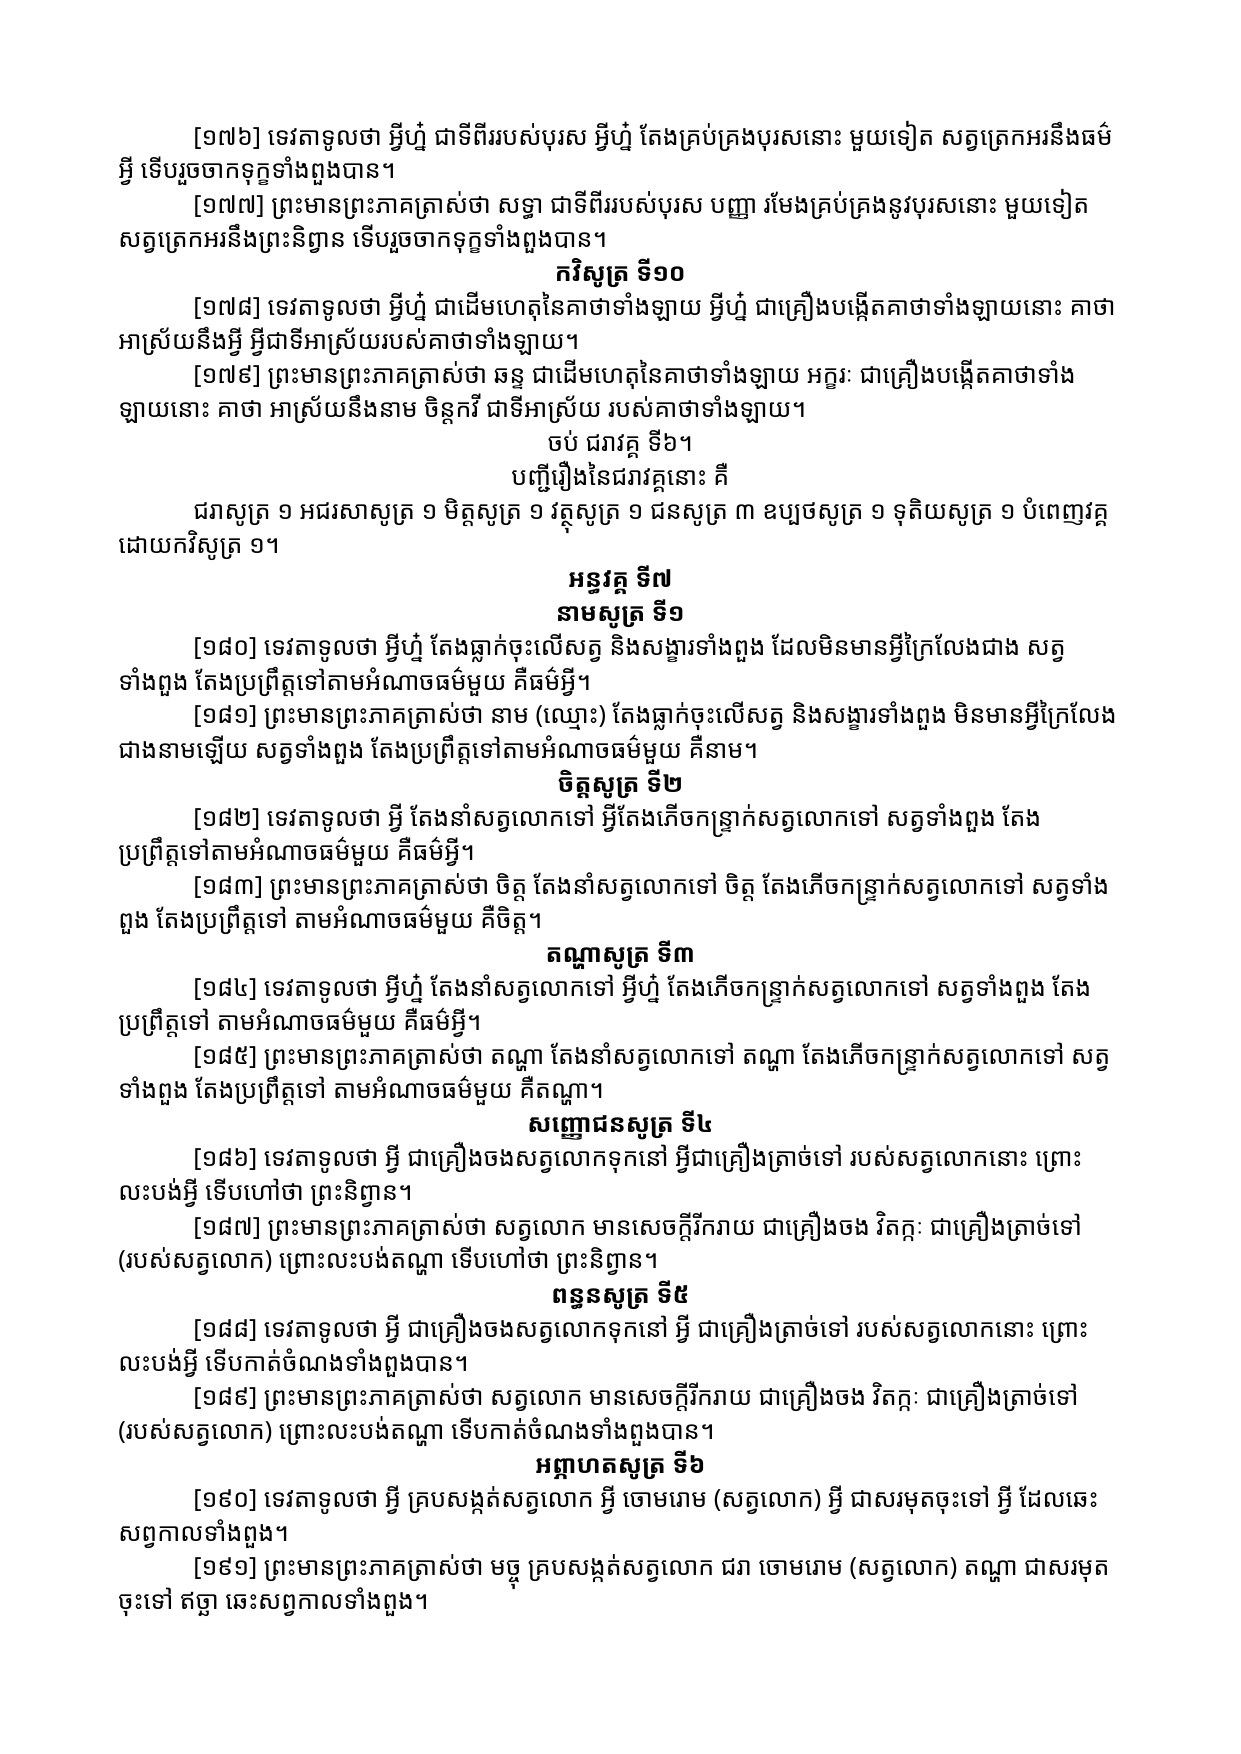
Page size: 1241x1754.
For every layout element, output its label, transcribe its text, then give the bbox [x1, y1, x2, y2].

text [១៨៩] ព្រះមានព្រះភាគត្រាស់ថា សត្វលោក មានសេចក្តីរីករាយ ជាគ្រឿង​ចង វិតក្កៈ ជាគ្រឿង​ត្រាច់ទៅ (របស់សត្វ​លោក) ព្រោះលះបង់តណ្ហា ទើបកាត់ចំណង​ទាំងពួង​បាន។ [118, 1378, 1122, 1447]
text បញ្ជីរឿងនៃជរាវគ្គនោះ គឺ [118, 459, 1122, 493]
text ពន្ធនសូត្រ ទី៥ [118, 1276, 1122, 1310]
text នាមសូត្រ ទី១ [118, 595, 1122, 629]
text [១៧៦] ទេវតាទូលថា អ្វីហ្ន៎ ជាទីពីររបស់បុរស អ្វីហ្ន៎ តែងគ្រប់គ្រងបុរសនោះ មួយទៀត សត្វ​ត្រេកអរនឹងធម៌អ្វី ទើបរួច​ចាកទុក្ខទាំងពួងបាន។ [118, 118, 1122, 186]
text [១៨៦] ទេវតាទូលថា អ្វី ជាគ្រឿង​ចងសត្វលោកទុកនៅ អ្វីជាគ្រឿង​ត្រាច់ទៅ របស់សត្វ​លោកនោះ ព្រោះលះបង់អ្វី ទើបហៅថា ព្រះនិព្វាន។ [118, 1140, 1122, 1208]
text [១៨១] ព្រះមានព្រះភាគត្រាស់ថា នាម (ឈ្មោះ) តែងធ្លាក់ចុះលើសត្វ និងសង្ខារទាំងពួង មិនមាន​អ្វីក្រៃ​លែងជាងនាមឡើយ សត្វទាំងពួង តែងប្រព្រឹត្តទៅតាមអំណាច​ធម៌មួយ គឺ​នាម។ [118, 697, 1122, 765]
text [១៩០] ទេវតាទូលថា អ្វី គ្របសង្កត់សត្វលោក អ្វី ចោមរោម (សត្វលោក) អ្វី ជាសរមុតចុះ​ទៅ អ្វី ដែលឆេះសព្វកាលទាំងពួង។ [118, 1481, 1122, 1549]
text ចប់ ជរាវគ្គ ទី៦។ [118, 425, 1122, 459]
text [១៨៤] ទេវតាទូលថា អ្វីហ្ន៎ តែងនាំសត្វលោកទៅ អ្វីហ្ន៎ តែង​ភើចកន្ទ្រាក់សត្វលោកទៅ សត្វ​ទាំង​ពួង តែងប្រព្រឹត្តទៅ តាមអំណាច​ធម៌មួយ គឺធម៌អ្វី។ [118, 970, 1122, 1038]
text [១៧៧] ព្រះមានព្រះភាគត្រាស់ថា សទ្ធា ជាទីពីររបស់បុរស បញ្ញា រមែងគ្រប់គ្រងនូវបុរសនោះ មួយទៀត សត្វ​ត្រេកអរនឹងព្រះនិព្វាន ទើបរួច​ចាកទុក្ខទាំងពួងបាន។ [118, 186, 1122, 254]
text ចិត្តសូត្រ ទី២ [118, 765, 1122, 799]
text ជរាសូត្រ ១ អជរសាសូត្រ ១ មិត្តសូត្រ ១ វត្ថុសូត្រ ១ ជនសូត្រ ៣ ឧប្បថសូត្រ ១ ទុតិយសូត្រ ១ បំពេញវគ្គដោយកវិសូត្រ ១។ [118, 493, 1122, 561]
text [១៨៧] ព្រះមានព្រះភាគត្រាស់ថា សត្វលោក មានសេចក្តីរីករាយ ជាគ្រឿង​ចង វិតក្កៈ ជាគ្រឿង​ត្រាច់ទៅ (របស់សត្វ​លោក) ព្រោះលះបង់តណ្ហា ទើបហៅថា ព្រះនិព្វាន។ [118, 1208, 1122, 1276]
text អន្ធវគ្គ ទី៧ [118, 561, 1122, 595]
text [១៨៨] ទេវតាទូលថា អ្វី ជាគ្រឿង​ចងសត្វលោកទុកនៅ អ្វី ជាគ្រឿង​ត្រាច់ទៅ របស់សត្វ​លោកនោះ ព្រោះលះបង់អ្វី ទើបកាត់ចំណងទាំងពួងបាន។ [118, 1310, 1122, 1378]
text [១៨២] ទេវតាទូលថា អ្វី តែងនាំសត្វលោកទៅ អ្វីតែង​ភើចកន្ទ្រាក់សត្វលោកទៅ សត្វ​ទាំង​ពួង តែងប្រព្រឹត្តទៅតាមអំណាច​ធម៌មួយ គឺធម៌អ្វី។ [118, 799, 1122, 867]
text [១៨០] ទេវតាទូលថា អ្វីហ្ន៎ តែងធ្លាក់ចុះលើសត្វ​ និងសង្ខារទាំងពួង ដែល​មិនមានអ្វីក្រៃលែង​ជាង សត្វទាំងពួង តែងប្រព្រឹត្តទៅតាមអំណាច​ធម៌មួយ គឺធម៌អ្វី។ [118, 629, 1122, 697]
text សញ្ញោជនសូត្រ ទី៤ [118, 1106, 1122, 1140]
text [១៧៨] ទេវតាទូលថា អ្វីហ្ន៎ ជាដើមហេតុនៃគាថាទាំងឡាយ អ្វីហ្ន៎ ជាគ្រឿង​បង្កើត​គាថា​ទាំងឡាយនោះ គាថា អាស្រ័យ​នឹងអ្វី អ្វីជាទីអាស្រ័យរបស់គាថាទាំងឡាយ។ [118, 288, 1122, 357]
text [១៧៩] ព្រះមានព្រះភាគត្រាស់ថា ឆន្ទ ជាដើមហេតុនៃគាថាទាំងឡាយ អក្ខរៈ ជាគ្រឿង​បង្កើត​គាថា​ទាំង​ឡាយនោះ គាថា អាស្រ័យនឹងនាម ចិន្តកវី ជាទីអាស្រ័យ​ របស់គាថាទាំងឡាយ។ [118, 357, 1122, 425]
text [១៨៣] ព្រះមានព្រះភាគត្រាស់ថា ចិត្ត តែងនាំសត្វលោកទៅ ចិត្ត តែង​ភើចកន្ទ្រាក់សត្វលោកទៅ សត្វ​ទាំង​ពួង តែងប្រព្រឹត្តទៅ តាមអំណាច​ធម៌មួយ គឺចិត្ត។ [118, 867, 1122, 936]
text កវិសូត្រ ទី១០ [118, 254, 1122, 288]
text [១៨៥] ព្រះមានព្រះភាគត្រាស់ថា តណ្ហា តែងនាំសត្វលោកទៅ តណ្ហា តែង​ភើចកន្ទ្រាក់សត្វលោកទៅ សត្វ​ទាំង​ពួង តែងប្រព្រឹត្តទៅ តាមអំណាច​ធម៌មួយ គឺតណ្ហា។ [118, 1038, 1122, 1106]
text អព្ភាហតសូត្រ ទី៦ [118, 1447, 1122, 1481]
text [១៩១] ព្រះមានព្រះភាគត្រាស់ថា មច្ចុ គ្របសង្កត់សត្វលោក ជរា ចោមរោម (សត្វលោក) តណ្ហា ជាសរមុតចុះ​ទៅ ឥច្ឆា ឆេះសព្វកាលទាំងពួង។ [118, 1549, 1122, 1617]
text តណ្ហាសូត្រ ទី៣ [118, 936, 1122, 970]
